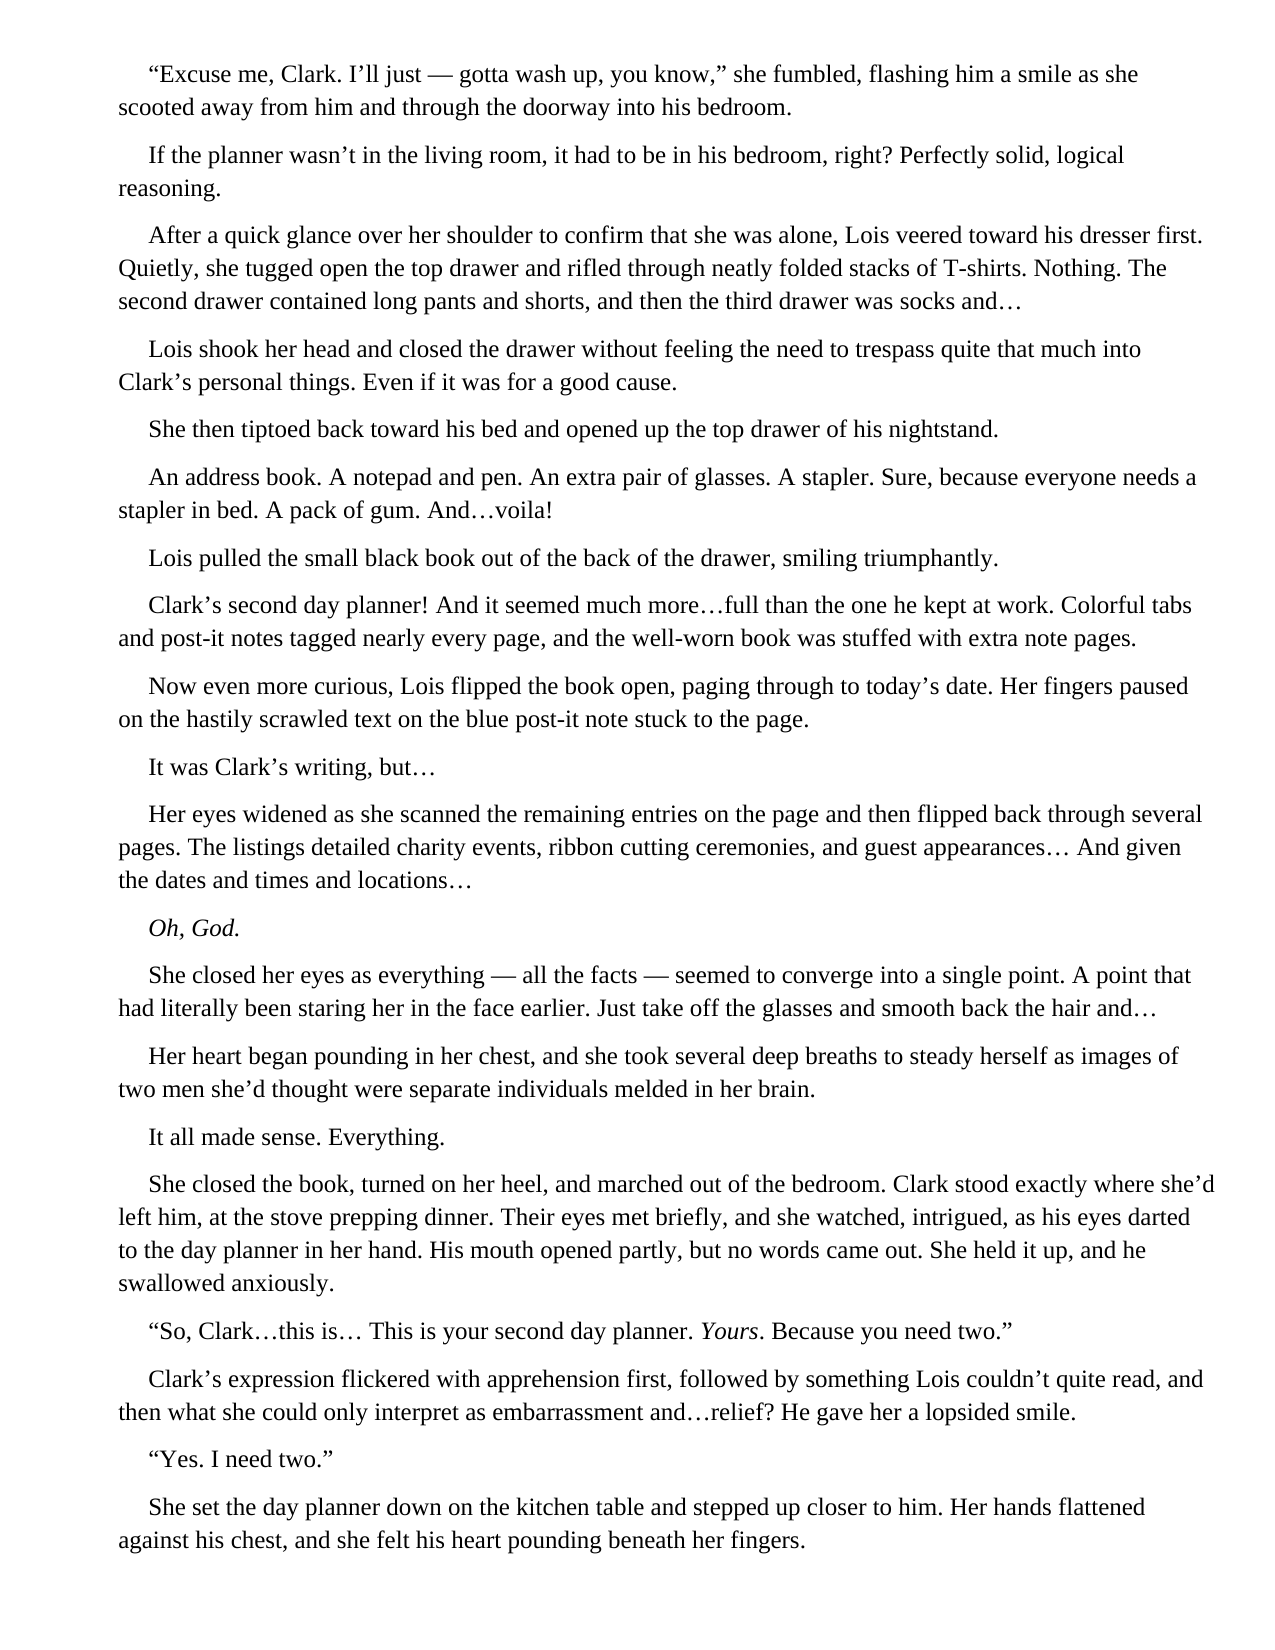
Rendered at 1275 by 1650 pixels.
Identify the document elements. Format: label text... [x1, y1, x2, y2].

text She set the day planner down on the kitchen table and stepped up closer to him. Her hands flattened against his chest, and she felt his heart pounding beneath her fingers. [118, 1492, 1216, 1554]
text Clark’s second day planner! And it seemed much more…full than the one he kept at work. Colorful tabs and post-it notes tagged nearly every page, and the well-worn book was stuffed with extra note pages. [118, 590, 1216, 652]
text After a quick glance over her shoulder to confirm that she was alone, Lois veered toward his dresser first. Quietly, she tugged open the top drawer and rifled through neatly folded stacks of T-shirts. Nothing. The second drawer contained long pants and shorts, and then the third drawer was socks and… [118, 220, 1216, 315]
text Her eyes widened as she scanned the remaining entries on the page and then flipped back through several pages. The listings detailed charity events, ribbon cutting ceremonies, and guest appearances… And given the dates and times and locations… [118, 799, 1216, 894]
text Now even more curious, Lois flipped the book open, paging through to today’s date. Her fingers paused on the hastily scrawled text on the blue post-it note stuck to the page. [118, 671, 1216, 733]
text She closed the book, turned on her heel, and marched out of the bedroom. Clark stood exactly where she’d left him, at the stove prepping dinner. Their eyes met briefly, and she watched, intrigued, as his eyes darted to the day planner in her hand. His mouth opened partly, but no words came out. She held it up, and he swallowed anxiously. [118, 1169, 1216, 1297]
text “Excuse me, Clark. I’ll just — gotta wash up, you know,” she fumbled, flashing him a smile as she scooted away from him and through the doorway into his bedroom. [118, 59, 1216, 121]
text It all made sense. Everything. [118, 1122, 1216, 1151]
text “Yes. I need two.” [118, 1444, 1216, 1473]
text She then tiptoed back toward his bed and opened up the top drawer of his nightstand. [118, 414, 1216, 443]
text Lois pulled the small black book out of the back of the drawer, smiling triumphantly. [118, 543, 1216, 572]
text Clark’s expression flickered with apprehension first, followed by something Lois couldn’t quite read, and then what she could only interpret as embarrassment and…relief? He gave her a lopsided smile. [118, 1364, 1216, 1425]
text Lois shook her head and closed the drawer without feeling the need to trespass quite that much into Clark’s personal things. Even if it was for a good cause. [118, 334, 1216, 396]
text She closed her eyes as everything — all the facts — seemed to converge into a single point. A point that had literally been staring her in the face earlier. Just take off the glasses and smooth back the hair and… [118, 961, 1216, 1022]
text If the planner wasn’t in the living room, it had to be in his bedroom, right? Perfectly solid, logical reasoning. [118, 140, 1216, 201]
text Her heart began pounding in her chest, and she took several deep breaths to steady herself as images of two men she’d thought were separate individuals melded in her brain. [118, 1041, 1216, 1103]
text An address book. A notepad and pen. An extra pair of glasses. A stapler. Sure, because everyone needs a stapler in bed. A pack of gum. And…voila! [118, 462, 1216, 524]
text It was Clark’s writing, but… [118, 752, 1216, 780]
text Oh, God. [118, 913, 1216, 942]
text “So, Clark…this is… This is your second day planner. Yours. Because you need two.” [118, 1316, 1216, 1345]
